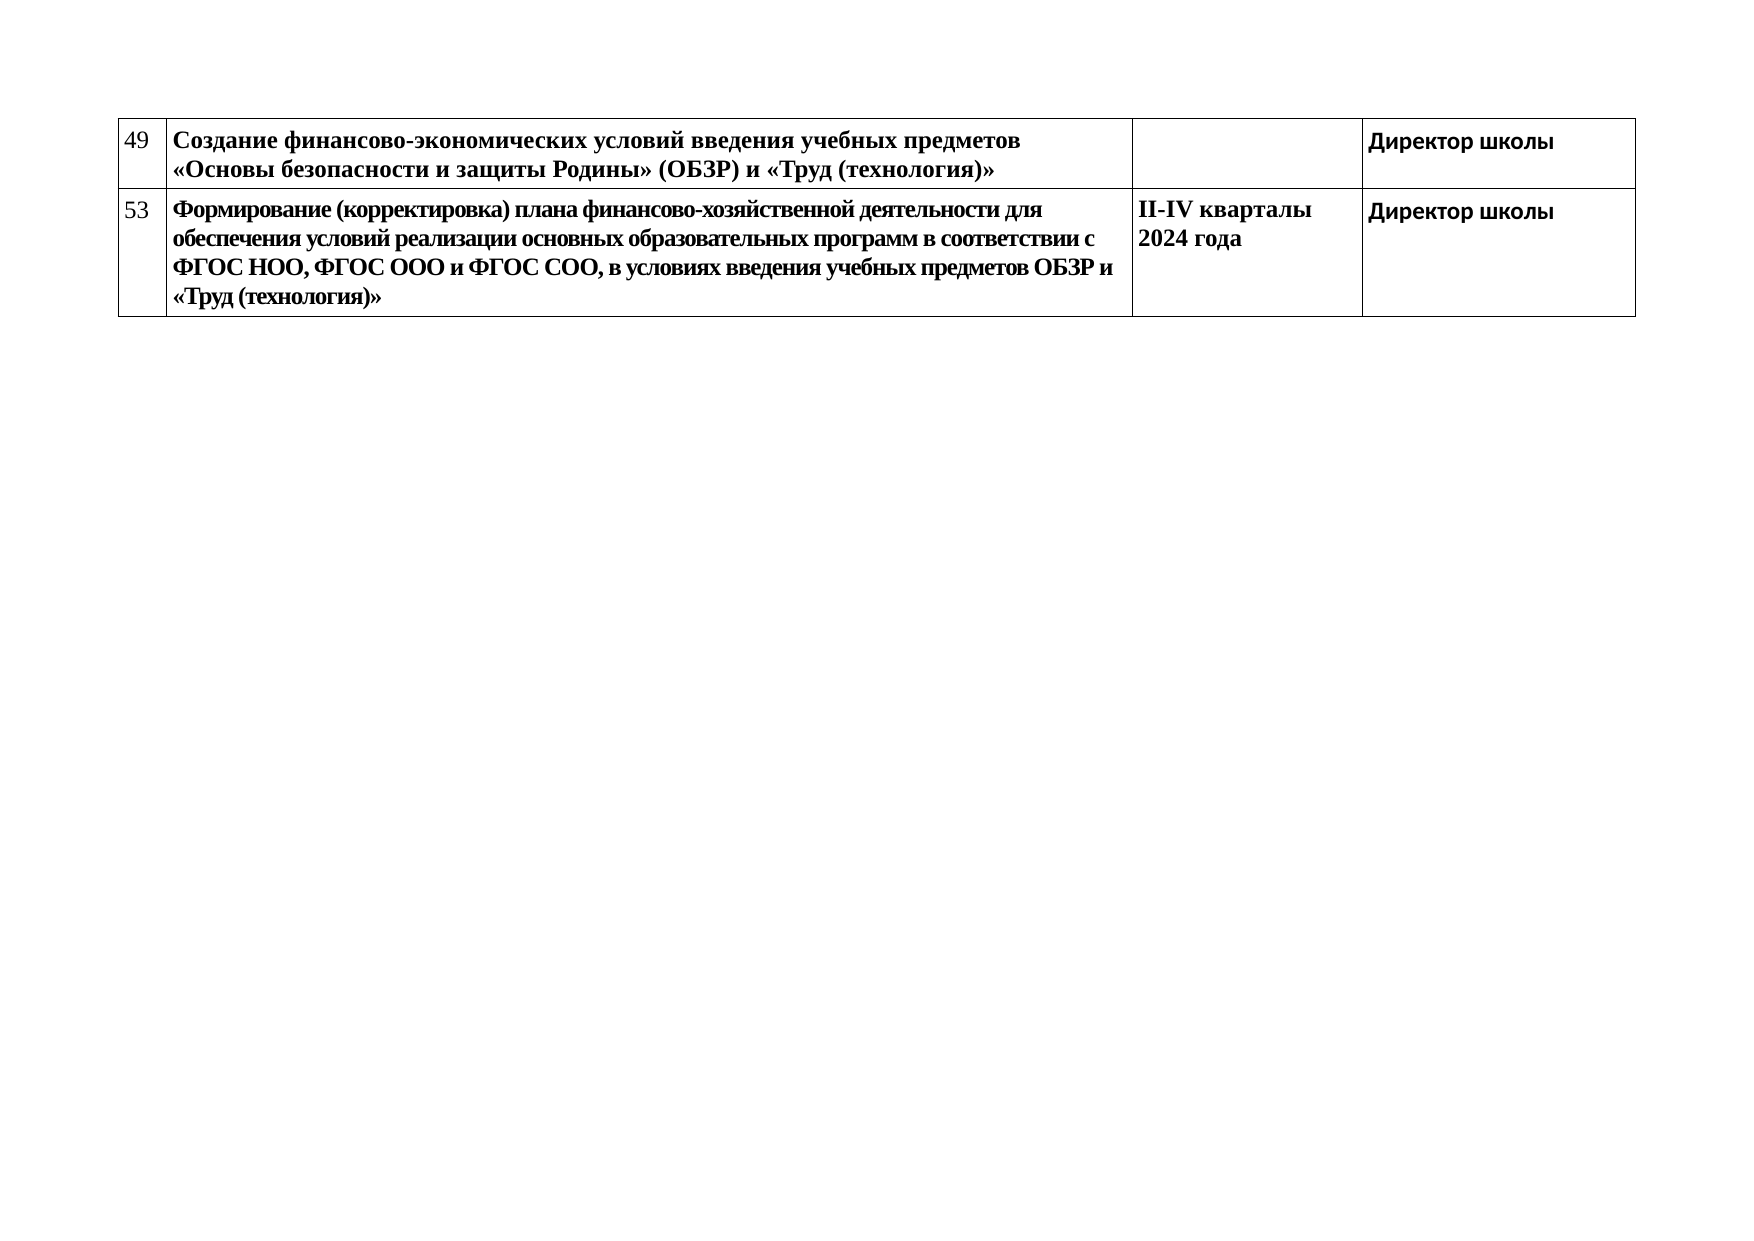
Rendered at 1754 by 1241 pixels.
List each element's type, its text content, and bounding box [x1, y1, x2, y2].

table_cell II-IV кварталы 2024 года [1133, 189, 1362, 316]
table_cell 49 [119, 119, 166, 188]
table_cell Формирование (корректировка) плана финансово-хозяйственной деятельности для обеспечения условий реализации основных образовательных программ в соответствии с ФГОС НОО, ФГОС ООО и ФГОС СОО, в условиях введения учебных предметов ОБЗР и «Труд (технология)» [167, 189, 1132, 316]
table_cell Директор школы [1363, 189, 1635, 316]
table_cell Создание финансово-экономических условий введения учебных предметов «Основы безопасности и защиты Родины» (ОБЗР) и «Труд (технология)» [167, 119, 1132, 188]
table_cell Директор школы [1363, 119, 1635, 188]
table_cell [1133, 119, 1362, 188]
table_cell 53 [119, 189, 166, 316]
